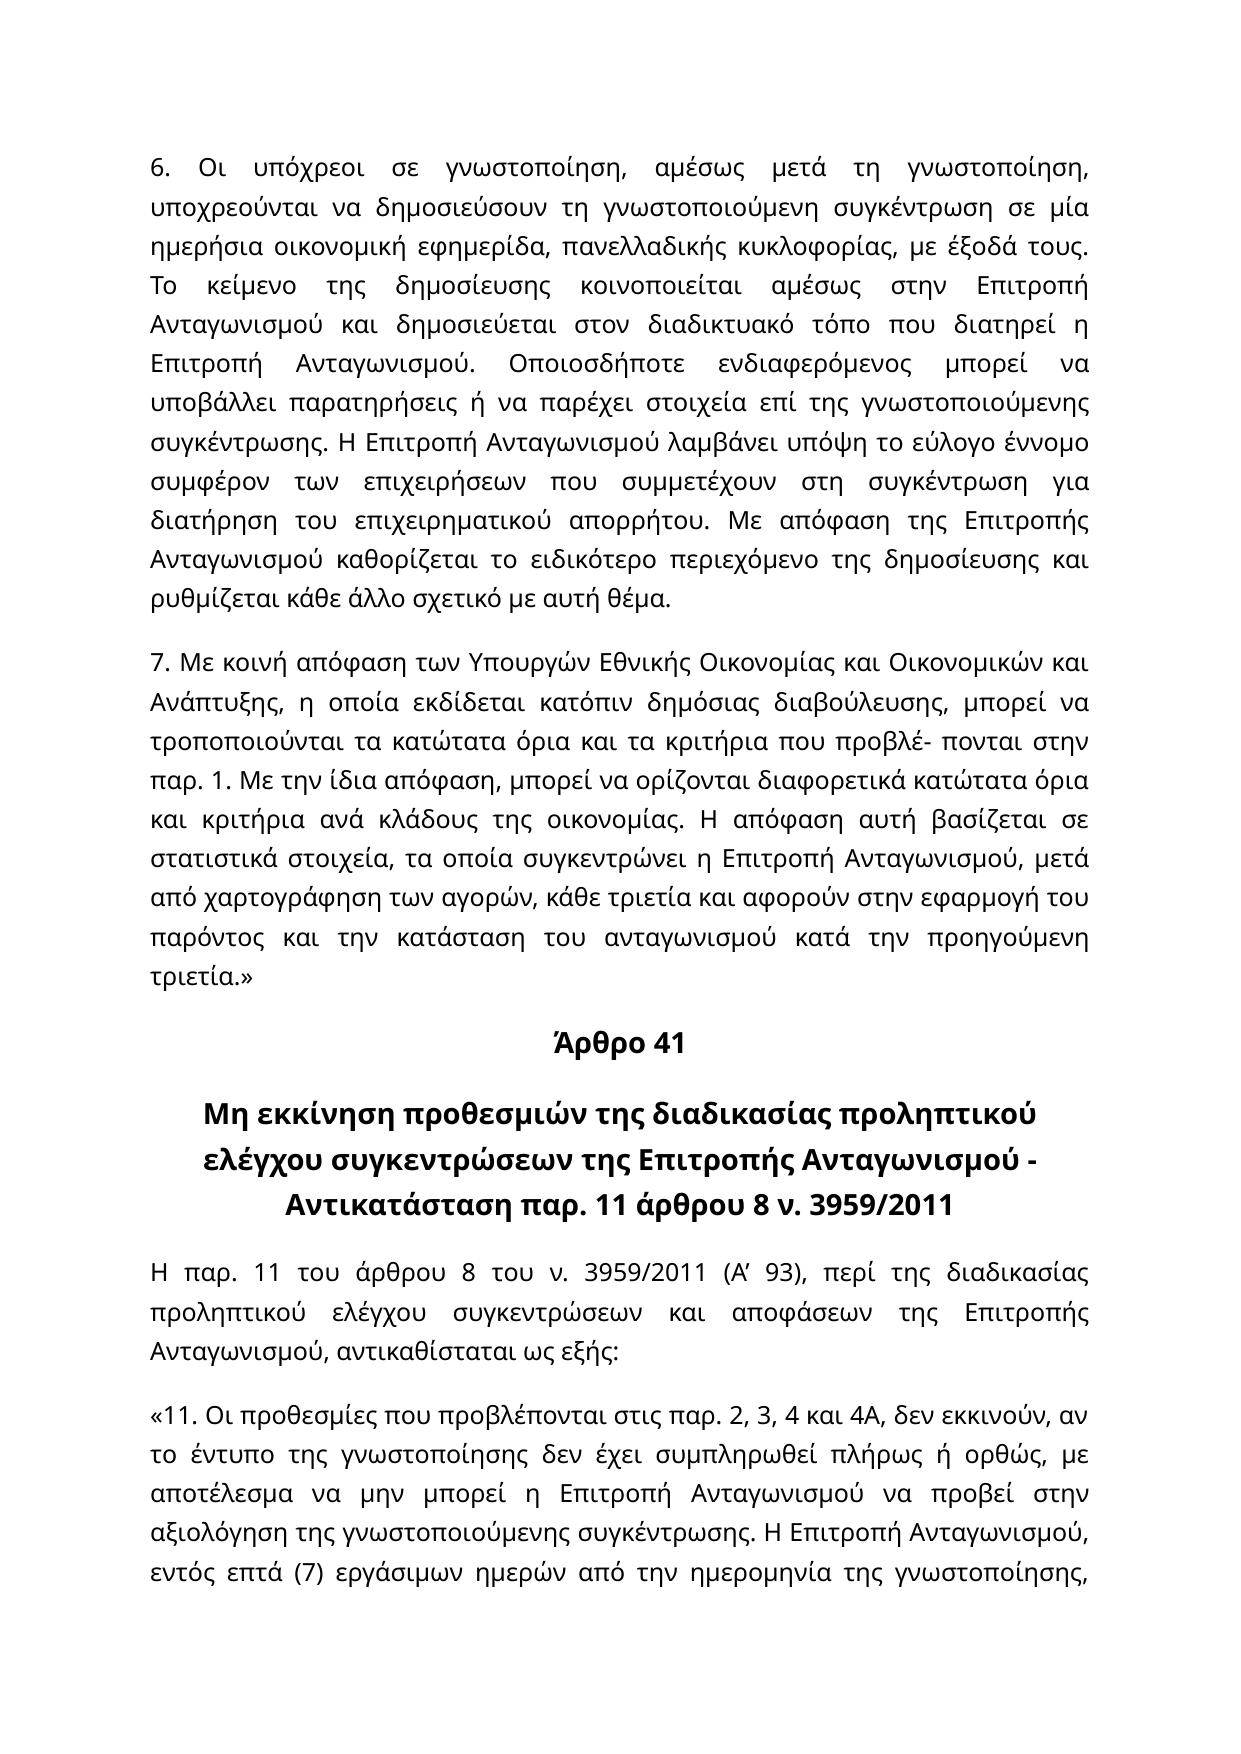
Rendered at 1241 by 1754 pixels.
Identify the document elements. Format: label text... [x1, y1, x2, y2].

subtitle Άρθρο 41 [150, 1022, 1090, 1062]
text 6. Οι υπόχρεοι σε γνωστοποίηση, αμέσως μετά τη γνωστοποίηση, υποχρεούνται να δημοσιεύσουν τη γνωστοποιούμενη συγκέντρωση σε μία ημερήσια οικονομική εφημερίδα, πανελλαδικής κυκλοφορίας, με έξοδά τους. Το κείμενο της δημοσίευσης κοινοποιείται αμέσως στην Επιτροπή Ανταγωνισμού και δημοσιεύεται στον διαδικτυακό τόπο που διατηρεί η Επιτροπή Ανταγωνισμού. Οποιοσδήποτε ενδιαφερόμενος μπορεί να υποβάλλει παρατηρήσεις ή να παρέχει στοιχεία επί της γνωστοποιούμενης συγκέντρωσης. Η Επιτροπή Ανταγωνισμού λαμβάνει υπόψη το εύλογο έννομο συμφέρον των επιχειρήσεων που συμμετέχουν στη συγκέντρωση για διατήρηση του επιχειρηματικού απορρήτου. Με απόφαση της Επιτροπής Ανταγωνισμού καθορίζεται το ειδικότερο περιεχόμενο της δημοσίευσης και ρυθμίζεται κάθε άλλο σχετικό με αυτή θέμα. [150, 150, 1090, 615]
text «11. Οι προθεσμίες που προβλέπονται στις παρ. 2, 3, 4 και 4Α, δεν εκκινούν, αν το έντυπο της γνωστοποίησης δεν έχει συμπληρωθεί πλήρως ή ορθώς, με αποτέλεσμα να μην μπορεί η Επιτροπή Ανταγωνισμού να προβεί στην αξιολόγηση της γνωστοποιούμενης συγκέντρωσης. Η Επιτροπή Ανταγωνισμού, εντός επτά (7) εργάσιμων ημερών από την ημερομηνία της γνωστοποίησης, [150, 1397, 1090, 1588]
text Η παρ. 11 του άρθρου 8 του ν. 3959/2011 (Α’ 93), περί της διαδικασίας προληπτικού ελέγχου συγκεντρώσεων και αποφάσεων της Επιτροπής Ανταγωνισμού, αντικαθίσταται ως εξής: [150, 1255, 1090, 1367]
text 7. Με κοινή απόφαση των Υπουργών Εθνικής Οικονομίας και Οικονομικών και Ανάπτυξης, η οποία εκδίδεται κατόπιν δημόσιας διαβούλευσης, μπορεί να τροποποιούνται τα κατώτατα όρια και τα κριτήρια που προβλέ- πονται στην παρ. 1. Με την ίδια απόφαση, μπορεί να ορίζονται διαφορετικά κατώτατα όρια και κριτήρια ανά κλάδους της οικονομίας. Η απόφαση αυτή βασίζεται σε στατιστικά στοιχεία, τα οποία συγκεντρώνει η Επιτροπή Ανταγωνισμού, μετά από χαρτογράφηση των αγορών, κάθε τριετία και αφορούν στην εφαρμογή του παρόντος και την κατάσταση του ανταγωνισμού κατά την προηγούμενη τριετία.» [150, 645, 1090, 992]
subtitle Μη εκκίνηση προθεσμιών της διαδικασίας προληπτικού ελέγχου συγκεντρώσεων της Επιτροπής Ανταγωνισμού - Αντικατάσταση παρ. 11 άρθρου 8 ν. 3959/2011 [150, 1093, 1090, 1224]
